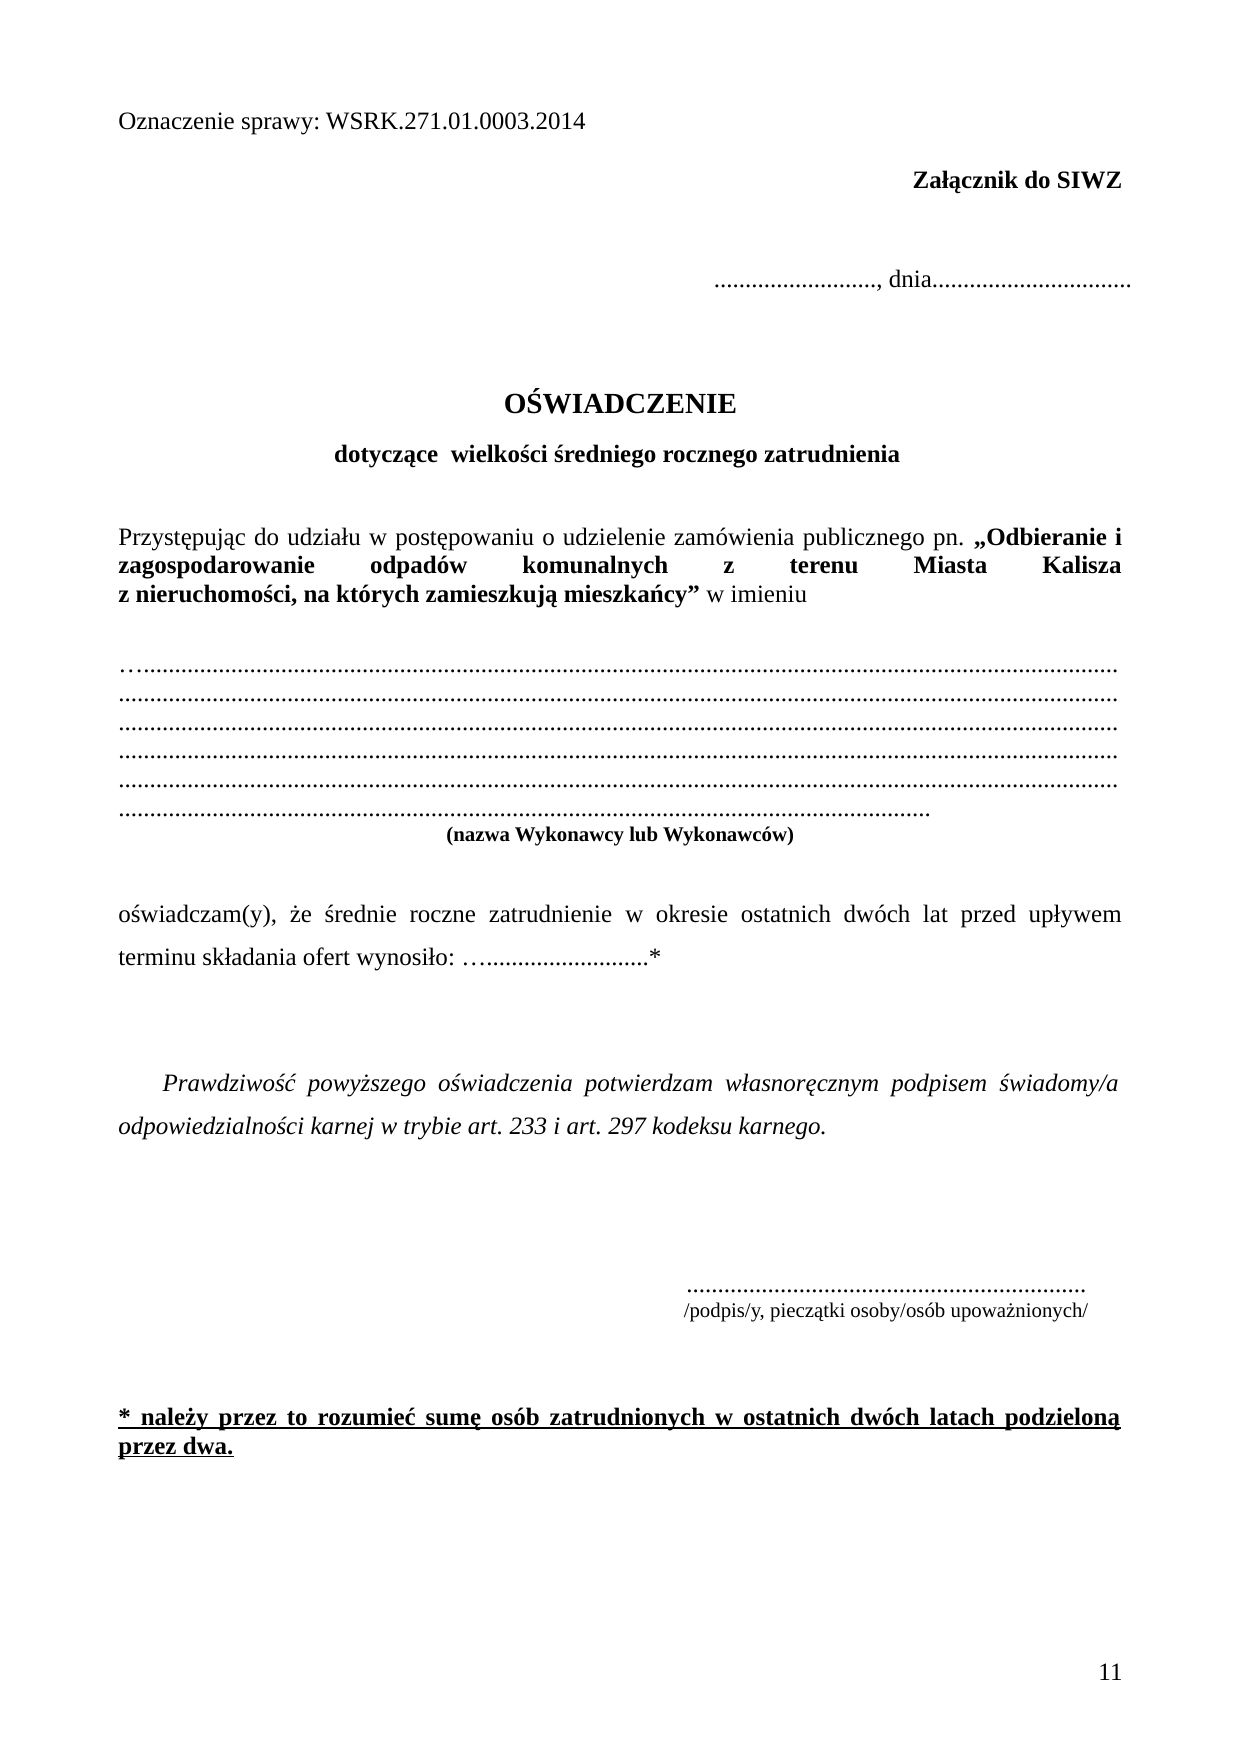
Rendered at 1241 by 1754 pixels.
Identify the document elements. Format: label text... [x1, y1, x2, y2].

text (nazwa Wykonawcy lub Wykonawców) [118, 822, 1122, 846]
text Przystępując do udziału w postępowaniu o udzielenie zamówienia publicznego pn. „Odbieranie i zagospodarowanie odpadów komunalnych z terenu Miasta Kalisza z nieruchomości, na których zamieszkują mieszkańcy” w imieniu [118, 522, 1122, 608]
text Załącznik do SIWZ [650, 165, 1122, 194]
text /podpis/y, pieczątki osoby/osób upoważnionych/ [650, 1298, 1122, 1322]
text Prawdziwość powyższego oświadczenia potwierdzam własnoręcznym podpisem świadomy/a odpowiedzialności karnej w trybie art. 233 i art. 297 kodeksu karnego. [118, 1068, 1122, 1140]
subtitle OŚWIADCZENIE [118, 386, 1122, 420]
text * należy przez to rozumieć sumę osób zatrudnionych w ostatnich dwóch latach podzieloną przez dwa. [118, 1402, 1122, 1460]
text oświadczam(y), że średnie roczne zatrudnienie w okresie ostatnich dwóch lat przed upływem terminu składania ofert wynosiło: …..........................* [118, 899, 1122, 971]
text .........................., dnia................................ [118, 264, 1132, 292]
text ….............................................................................................................................................................................................................................................................................................................................................................................................................................................................................................................................................................................................................................................................................................................................................................................................................................................................................................................................................................. [118, 649, 1122, 822]
text ................................................................ [650, 1269, 1122, 1298]
text dotyczące wielkości średniego rocznego zatrudnienia [118, 439, 1122, 468]
